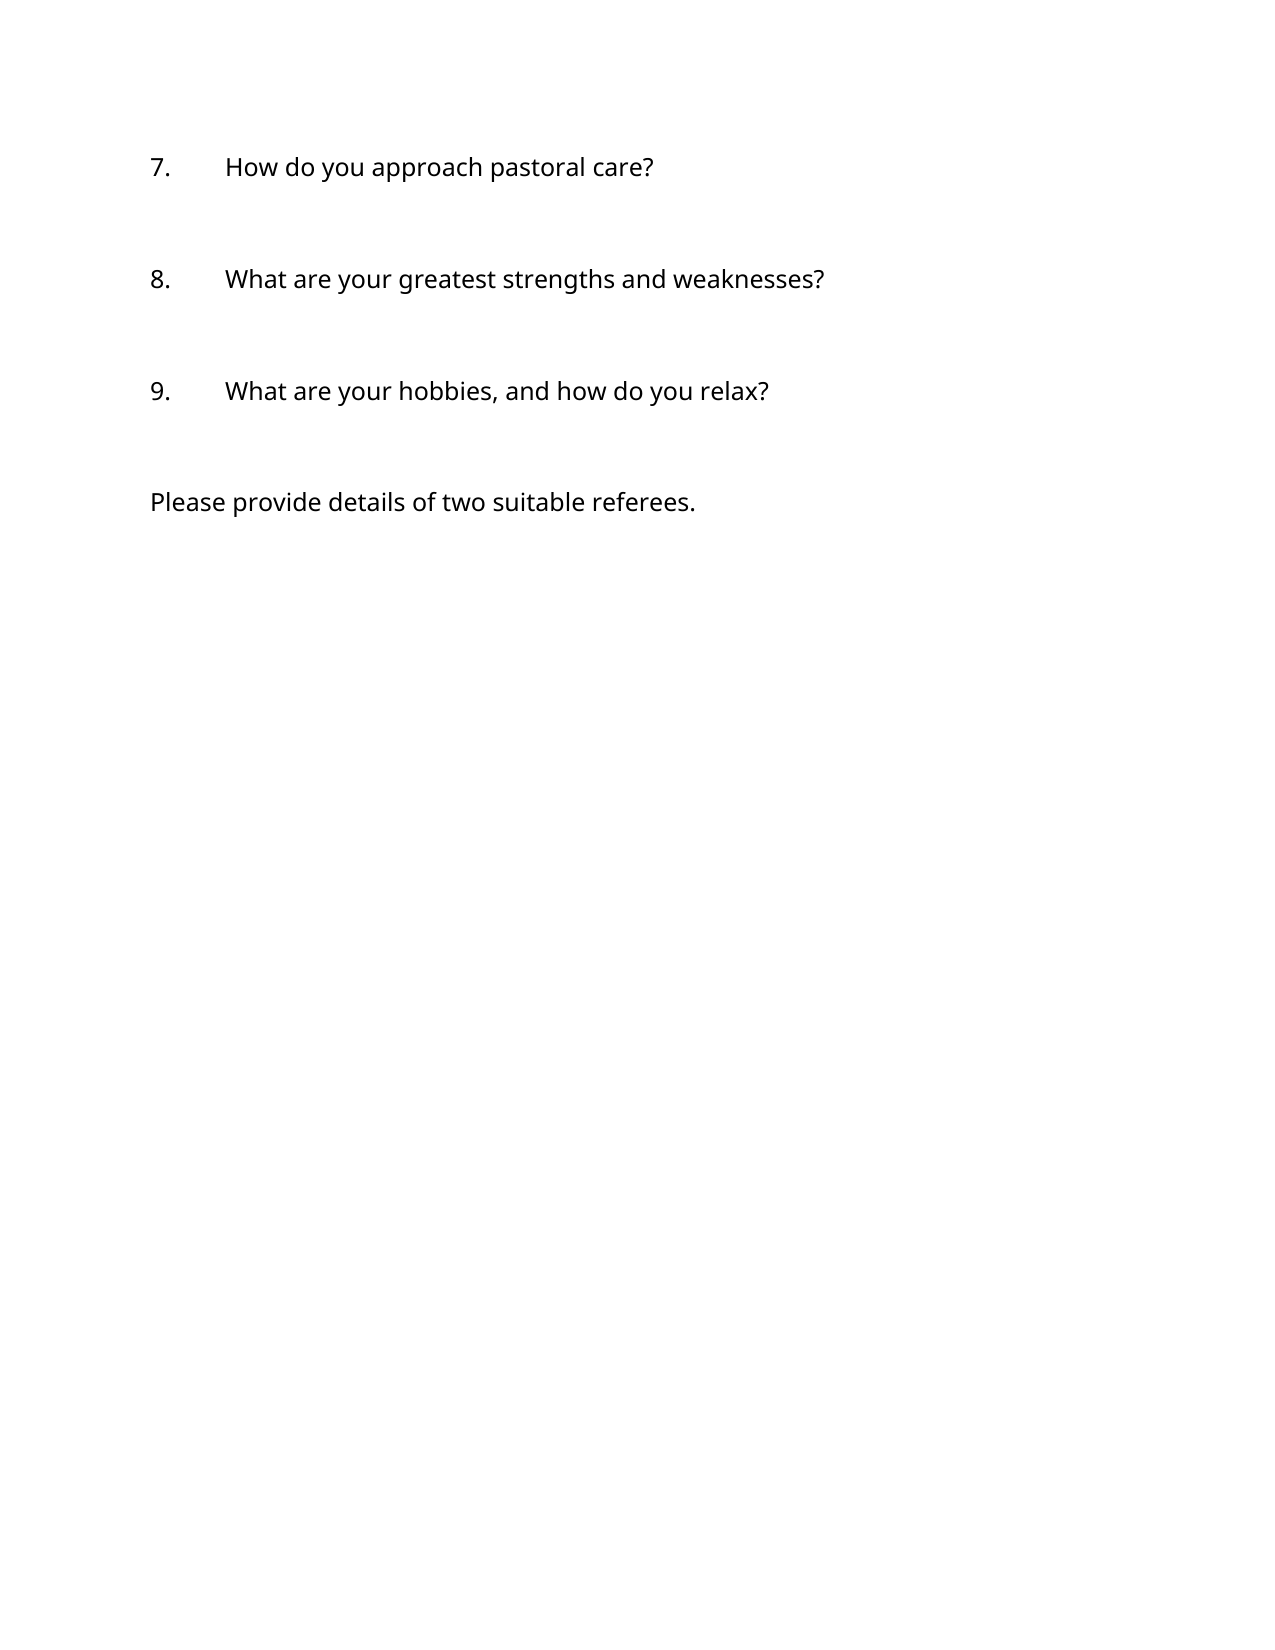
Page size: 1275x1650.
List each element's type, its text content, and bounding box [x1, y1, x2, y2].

text 8. What are your greatest strengths and weaknesses? [150, 262, 1125, 296]
text 9. What are your hobbies, and how do you relax? [150, 373, 1125, 407]
text Please provide details of two suitable referees. [150, 485, 1125, 519]
text 7. How do you approach pastoral care? [150, 150, 1125, 184]
